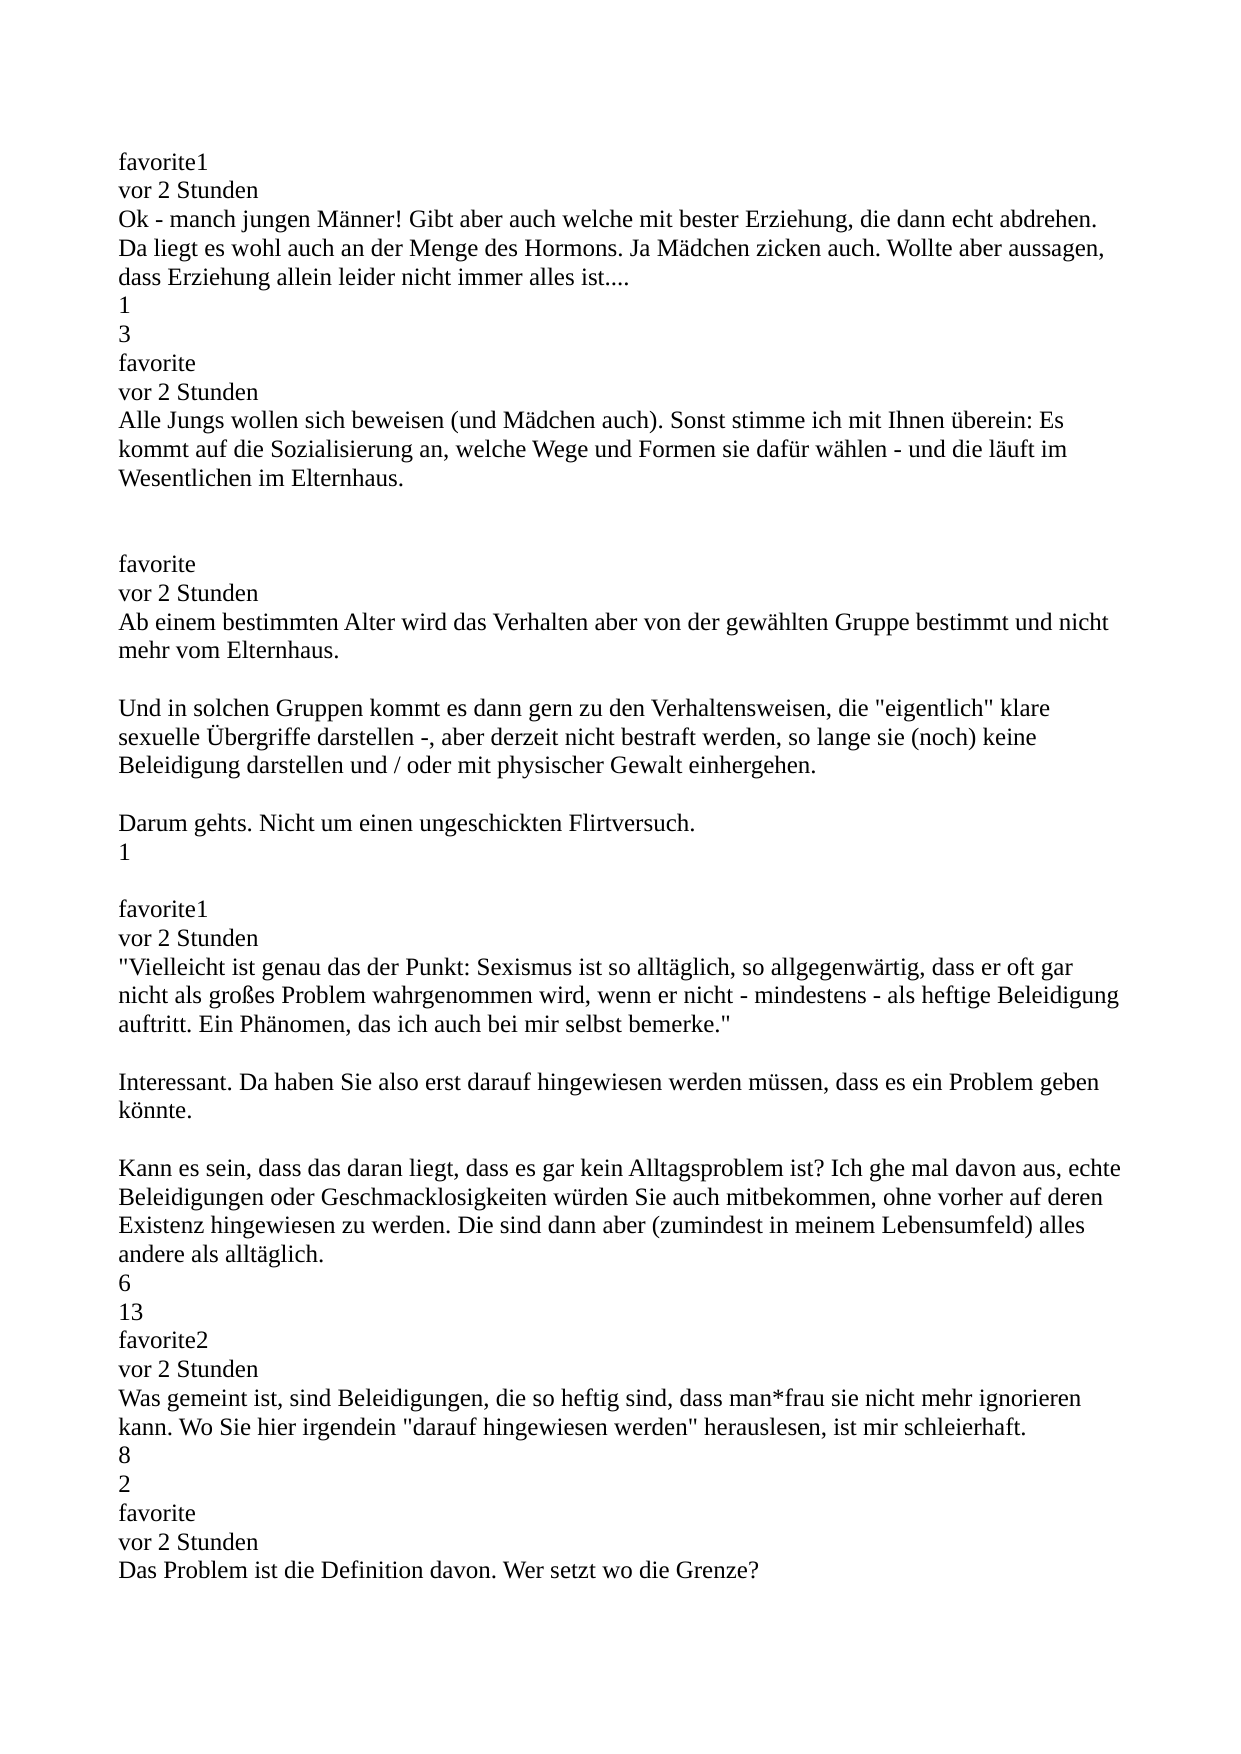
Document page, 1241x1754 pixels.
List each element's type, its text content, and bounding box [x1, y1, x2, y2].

text vor 2 Stunden [118, 377, 1122, 406]
text 6 [118, 1268, 1122, 1297]
text 1 [118, 837, 1122, 866]
text favorite [118, 1498, 1122, 1527]
text 8 [118, 1441, 1122, 1469]
text favorite [118, 549, 1122, 578]
text Ab einem bestimmten Alter wird das Verhalten aber von der gewählten Gruppe bestimmt und nicht mehr vom Elternhaus. [118, 607, 1122, 664]
text favorite1 [118, 894, 1122, 923]
text vor 2 Stunden [118, 1354, 1122, 1383]
text Ok - manch jungen Männer! Gibt aber auch welche mit bester Erziehung, die dann echt abdrehen. Da liegt es wohl auch an der Menge des Hormons. Ja Mädchen zicken auch. Wollte aber aussagen, dass Erziehung allein leider nicht immer alles ist.... [118, 204, 1122, 291]
text Alle Jungs wollen sich beweisen (und Mädchen auch). Sonst stimme ich mit Ihnen überein: Es kommt auf die Sozialisierung an, welche Wege und Formen sie dafür wählen - und die läuft im Wesentlichen im Elternhaus. [118, 406, 1122, 492]
text favorite2 [118, 1326, 1122, 1354]
text 13 [118, 1297, 1122, 1326]
text Und in solchen Gruppen kommt es dann gern zu den Verhaltensweisen, die "eigentlich" klare sexuelle Übergriffe darstellen -, aber derzeit nicht bestraft werden, so lange sie (noch) keine Beleidigung darstellen und / oder mit physischer Gewalt einhergehen. [118, 693, 1122, 779]
text Interessant. Da haben Sie also erst darauf hingewiesen werden müssen, dass es ein Problem geben könnte. [118, 1067, 1122, 1124]
text Kann es sein, dass das daran liegt, dass es gar kein Alltagsproblem ist? Ich ghe mal davon aus, echte Beleidigungen oder Geschmacklosigkeiten würden Sie auch mitbekommen, ohne vorher auf deren Existenz hingewiesen zu werden. Die sind dann aber (zumindest in meinem Lebensumfeld) alles andere als alltäglich. [118, 1153, 1122, 1268]
text 3 [118, 319, 1122, 348]
text Was gemeint ist, sind Beleidigungen, die so heftig sind, dass man*frau sie nicht mehr ignorieren kann. Wo Sie hier irgendein "darauf hingewiesen werden" herauslesen, ist mir schleierhaft. [118, 1383, 1122, 1441]
text Darum gehts. Nicht um einen ungeschickten Flirtversuch. [118, 808, 1122, 837]
text 2 [118, 1469, 1122, 1498]
text favorite1 [118, 147, 1122, 176]
text 1 [118, 291, 1122, 319]
text vor 2 Stunden [118, 176, 1122, 204]
text Das Problem ist die Definition davon. Wer setzt wo die Grenze? [118, 1556, 1122, 1584]
text vor 2 Stunden [118, 923, 1122, 952]
text favorite [118, 348, 1122, 377]
text "Vielleicht ist genau das der Punkt: Sexismus ist so alltäglich, so allgegenwärtig, dass er oft gar nicht als großes Problem wahrgenommen wird, wenn er nicht - mindestens - als heftige Beleidigung auftritt. Ein Phänomen, das ich auch bei mir selbst bemerke." [118, 952, 1122, 1038]
text vor 2 Stunden [118, 1527, 1122, 1556]
text vor 2 Stunden [118, 578, 1122, 607]
